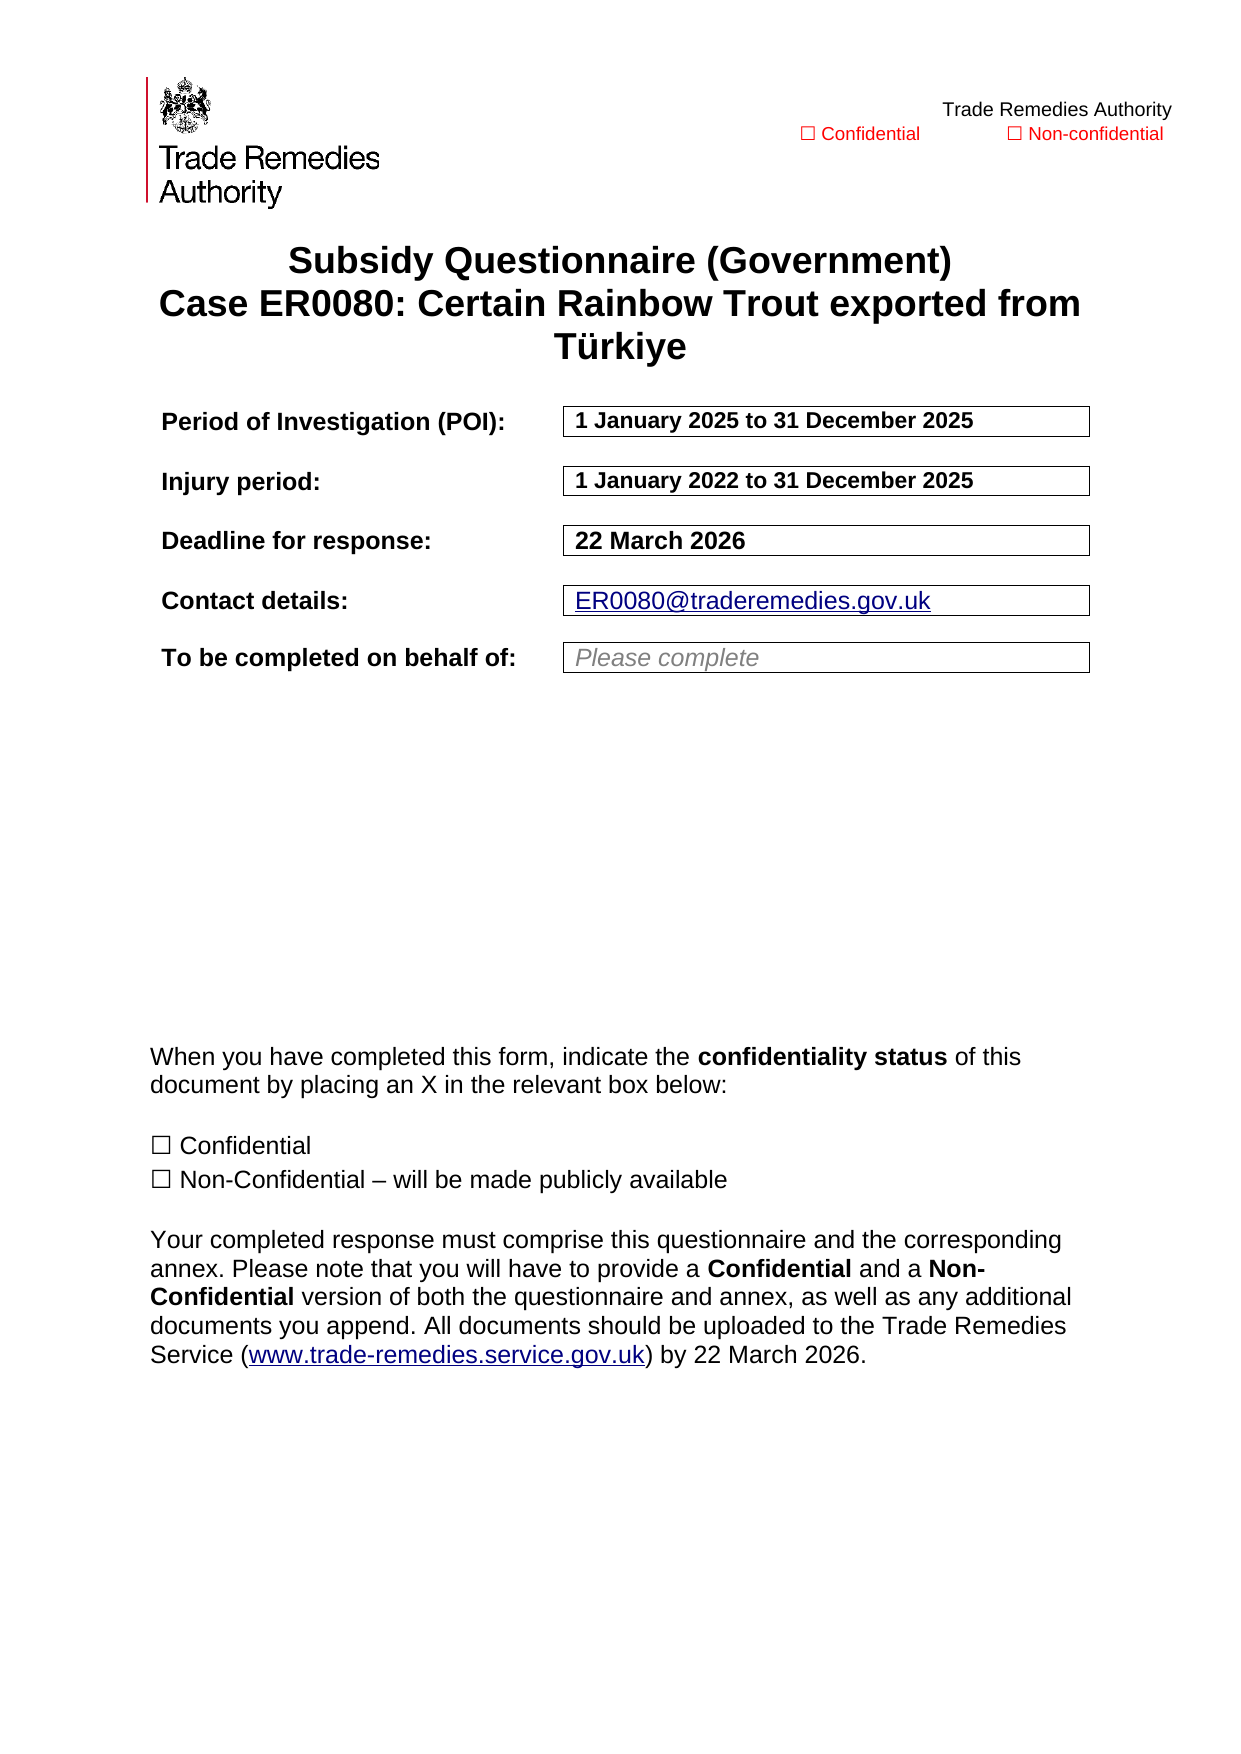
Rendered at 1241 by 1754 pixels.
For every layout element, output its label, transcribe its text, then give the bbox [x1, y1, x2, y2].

text ☐ Non-Confidential – will be made publicly available [150, 1162, 1090, 1196]
table_cell [564, 496, 1089, 525]
table_header Period of Investigation (POI): [150, 406, 563, 436]
text Subsidy Questionnaire (Government) [150, 238, 1090, 281]
text When you have completed this form, indicate the confidentiality status of this document by placing an X in the relevant box below: [150, 1042, 1090, 1099]
table_cell Deadline for response: [150, 525, 563, 555]
table_cell Injury period: [150, 466, 563, 495]
table_cell ER0080@traderemedies.gov.uk [564, 586, 1089, 614]
table_header Please complete [564, 643, 1089, 672]
table_cell Contact details: [150, 585, 563, 614]
table_cell 22 March 2026 [564, 526, 1089, 555]
text Your completed response must comprise this questionnaire and the corresponding annex. Please note that you will have to provide a Confidential and a Non-Confidential version of both the questionnaire and annex, as well as any additional documents you append. All documents should be uploaded to the Trade Remedies Service (www.trade-remedies.service.gov.uk) by 22 March 2026. [150, 1225, 1090, 1368]
table_cell [150, 555, 563, 585]
table_header To be completed on behalf of: [150, 642, 563, 672]
table_cell [150, 495, 563, 525]
table_cell [564, 556, 1089, 585]
text Case ER0080: Certain Rainbow Trout exported from Türkiye [150, 281, 1090, 367]
table_cell [150, 436, 563, 466]
table_cell 1 January 2022 to 31 December 2025 [564, 467, 1089, 495]
text ☐ Confidential [150, 1128, 1090, 1162]
table_cell [564, 437, 1089, 466]
table_header 1 January 2025 to 31 December 2025 [564, 407, 1089, 436]
